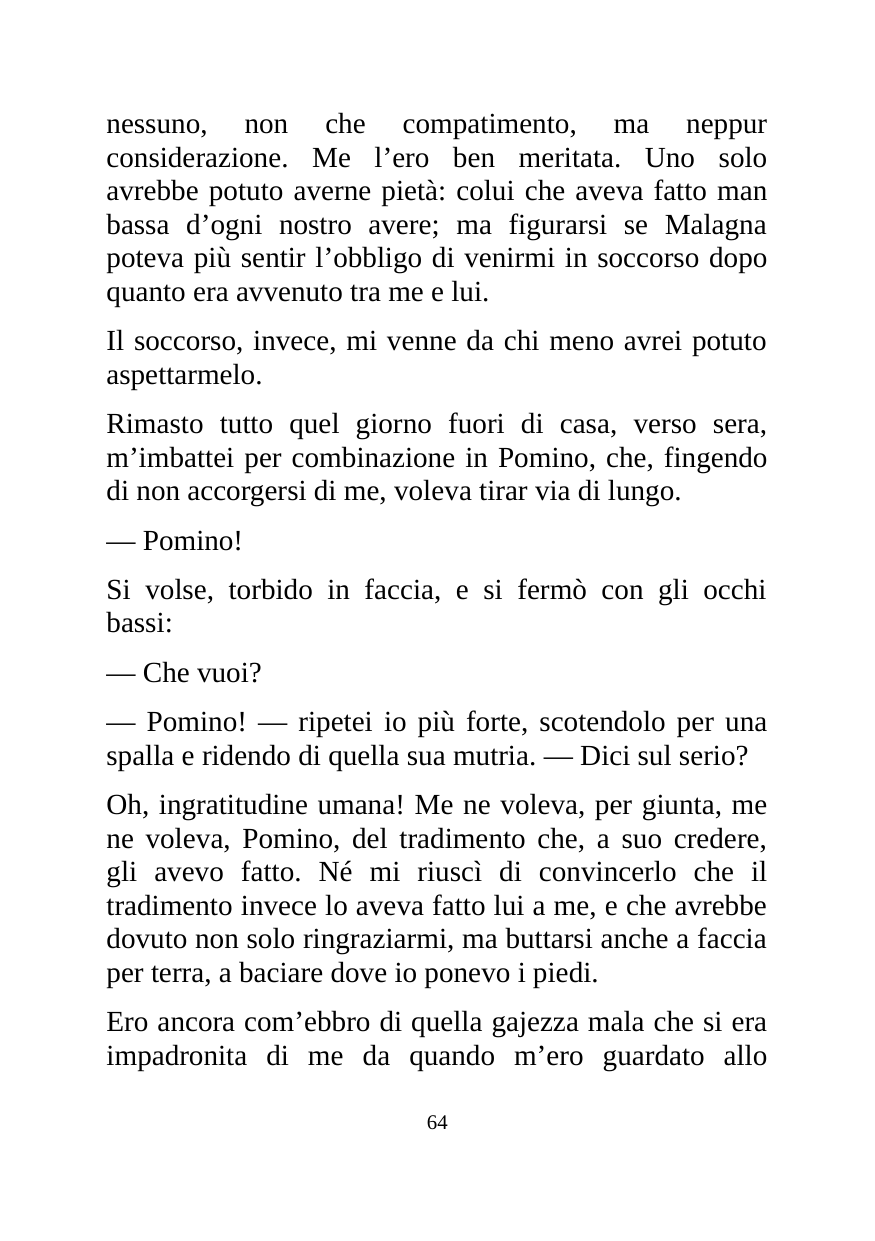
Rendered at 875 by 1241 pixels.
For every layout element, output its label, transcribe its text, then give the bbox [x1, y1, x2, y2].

text Oh, ingratitudine umana! Me ne voleva, per giunta, me ne voleva, Pomino, del tradimento che, a suo credere, gli avevo fatto. Né mi riuscì di convincerlo che il tradimento invece lo aveva fatto lui a me, e che avrebbe dovuto non solo ringraziarmi, ma buttarsi anche a faccia per terra, a baciare dove io ponevo i piedi. [106, 787, 768, 988]
text — Che vuoi? [106, 655, 768, 688]
text nessuno, non che compatimento, ma neppur considerazione. Me l’ero ben meritata. Uno solo avrebbe potuto averne pietà: colui che aveva fatto man bassa d’ogni nostro avere; ma figurarsi se Malagna poteva più sentir l’obbligo di venirmi in soccorso dopo quanto era avvenuto tra me e lui. [106, 106, 768, 307]
text — Pomino! — ripetei io più forte, scotendolo per una spalla e ridendo di quella sua mutria. — Dici sul serio? [106, 704, 768, 771]
text Si volse, torbido in faccia, e si fermò con gli occhi bassi: [106, 572, 768, 639]
text — Pomino! [106, 523, 768, 556]
text Ero ancora com’ebbro di quella gajezza mala che si era impadronita di me da quando m’ero guardato allo [106, 1004, 768, 1071]
text Rimasto tutto quel giorno fuori di casa, verso sera, m’imbattei per combinazione in Pomino, che, fingendo di non accorgersi di me, voleva tirar via di lungo. [106, 406, 768, 507]
text Il soccorso, invece, mi venne da chi meno avrei potuto aspettarmelo. [106, 323, 768, 390]
